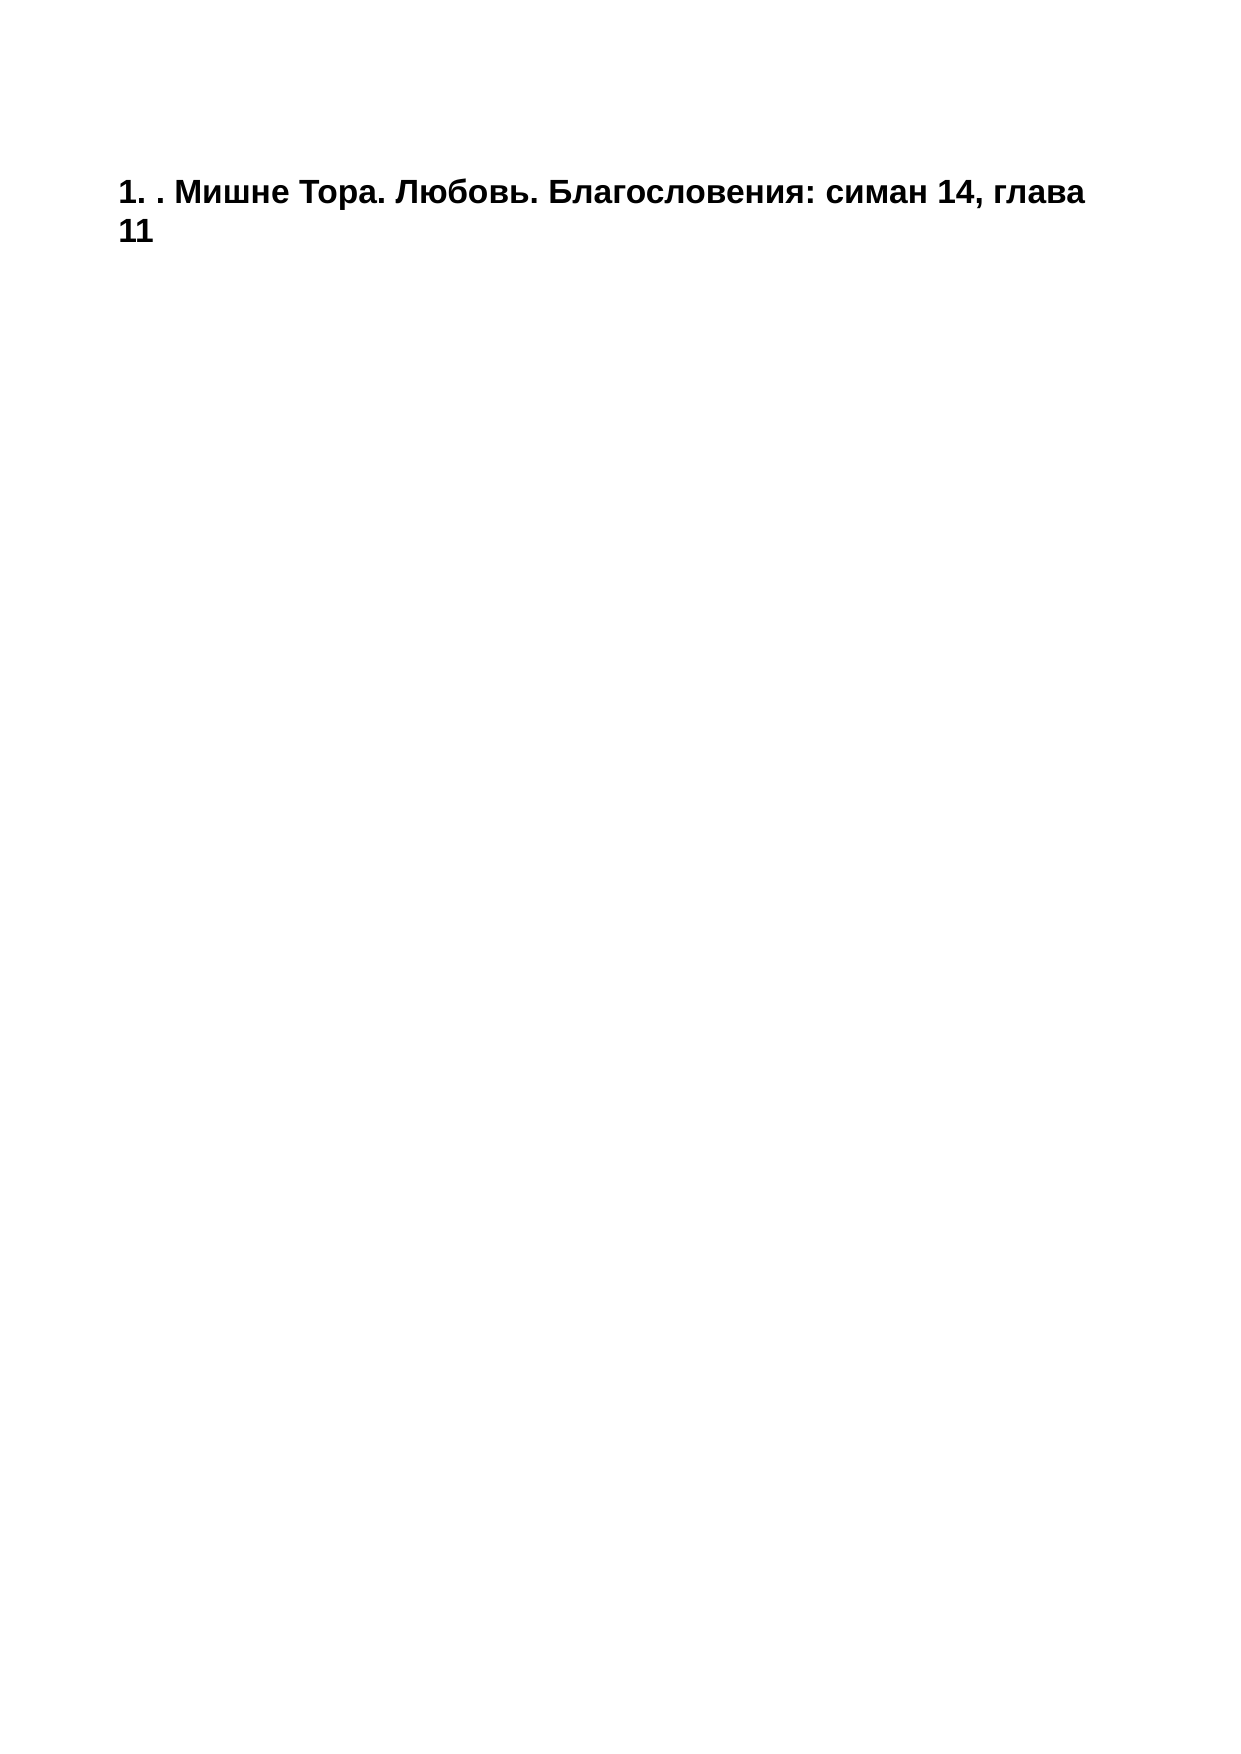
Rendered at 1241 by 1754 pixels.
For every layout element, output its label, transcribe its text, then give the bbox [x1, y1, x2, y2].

subtitle . Мишне Тора. Любовь. Благословения: симан 14, глава 11 [118, 147, 1122, 176]
